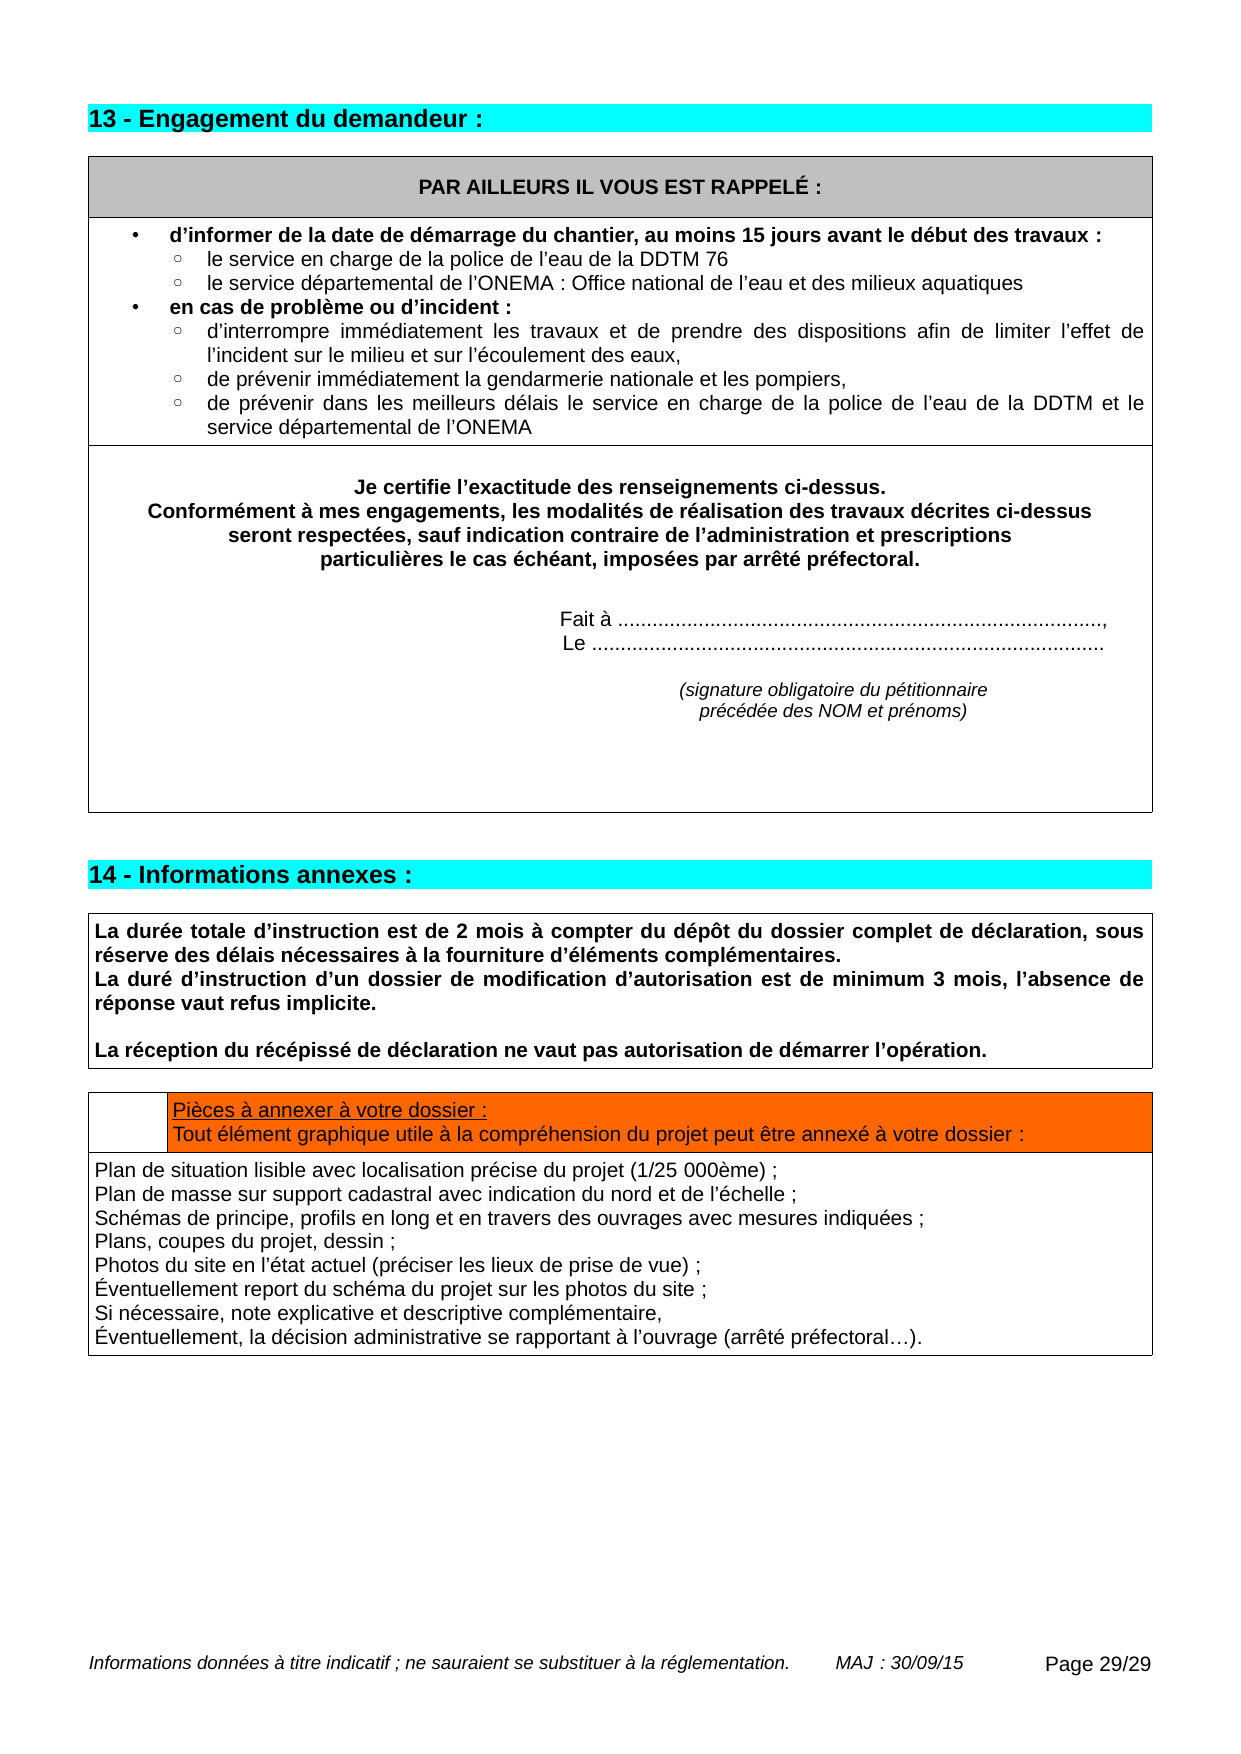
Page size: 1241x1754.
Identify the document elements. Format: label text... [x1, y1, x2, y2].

table_cell d’informer de la date de démarrage du chantier, au moins 15 jours avant le début des travaux : le service en charge de la police de l’eau de la DDTM 76 le service départemental de l’ONEMA : Office national de l’eau et des milieux aquatiques en cas de problème ou d’incident : d’interrompre immédiatement les travaux et de prendre des dispositions afin de limiter l’effet de l’incident sur le milieu et sur l’écoulement des eaux, de prévenir immédiatement la gendarmerie nationale et les pompiers, de prévenir dans les meilleurs délais le service en charge de la police de l’eau de la DDTM et le service départemental de l’ONEMA [89, 218, 1152, 445]
table_header [89, 1093, 167, 1152]
table_cell Je certifie l’exactitude des renseignements ci-dessus. Conformément à mes engagements, les modalités de réalisation des travaux décrites ci-dessus seront respectées, sauf indication contraire de l’administration et prescriptions particulières le cas échéant, imposées par arrêté préfectoral. Fait à ...................................................................................., Le ......................................................................................... (signature obligatoire du pétitionnaire précédée des NOM et prénoms) [89, 446, 1152, 812]
table_header La durée totale d’instruction est de 2 mois à compter du dépôt du dossier complet de déclaration, sous réserve des délais nécessaires à la fourniture d’éléments complémentaires. La duré d’instruction d’un dossier de modification d’autorisation est de minimum 3 mois, l’absence de réponse vaut refus implicite. La réception du récépissé de déclaration ne vaut pas autorisation de démarrer l’opération. [89, 914, 1152, 1068]
text 14 - Informations annexes : [88, 860, 1152, 889]
table_header par ailleurs Il vous est rappelé : [89, 157, 1152, 217]
table_header Pièces à annexer à votre dossier : Tout élément graphique utile à la compréhension du projet peut être annexé à votre dossier : [168, 1093, 1152, 1152]
text 13 - Engagement du demandeur : [88, 104, 1152, 132]
table_header Plan de situation lisible avec localisation précise du projet (1/25 000ème) ; Plan de masse sur support cadastral avec indication du nord et de l’échelle ; Schémas de principe, profils en long et en travers des ouvrages avec mesures indiquées ; Plans, coupes du projet, dessin ; Photos du site en l’état actuel (préciser les lieux de prise de vue) ; Éventuellement report du schéma du projet sur les photos du site ; Si nécessaire, note explicative et descriptive complémentaire, Éventuellement, la décision administrative se rapportant à l’ouvrage (arrêté préfectoral…). [89, 1153, 1152, 1355]
